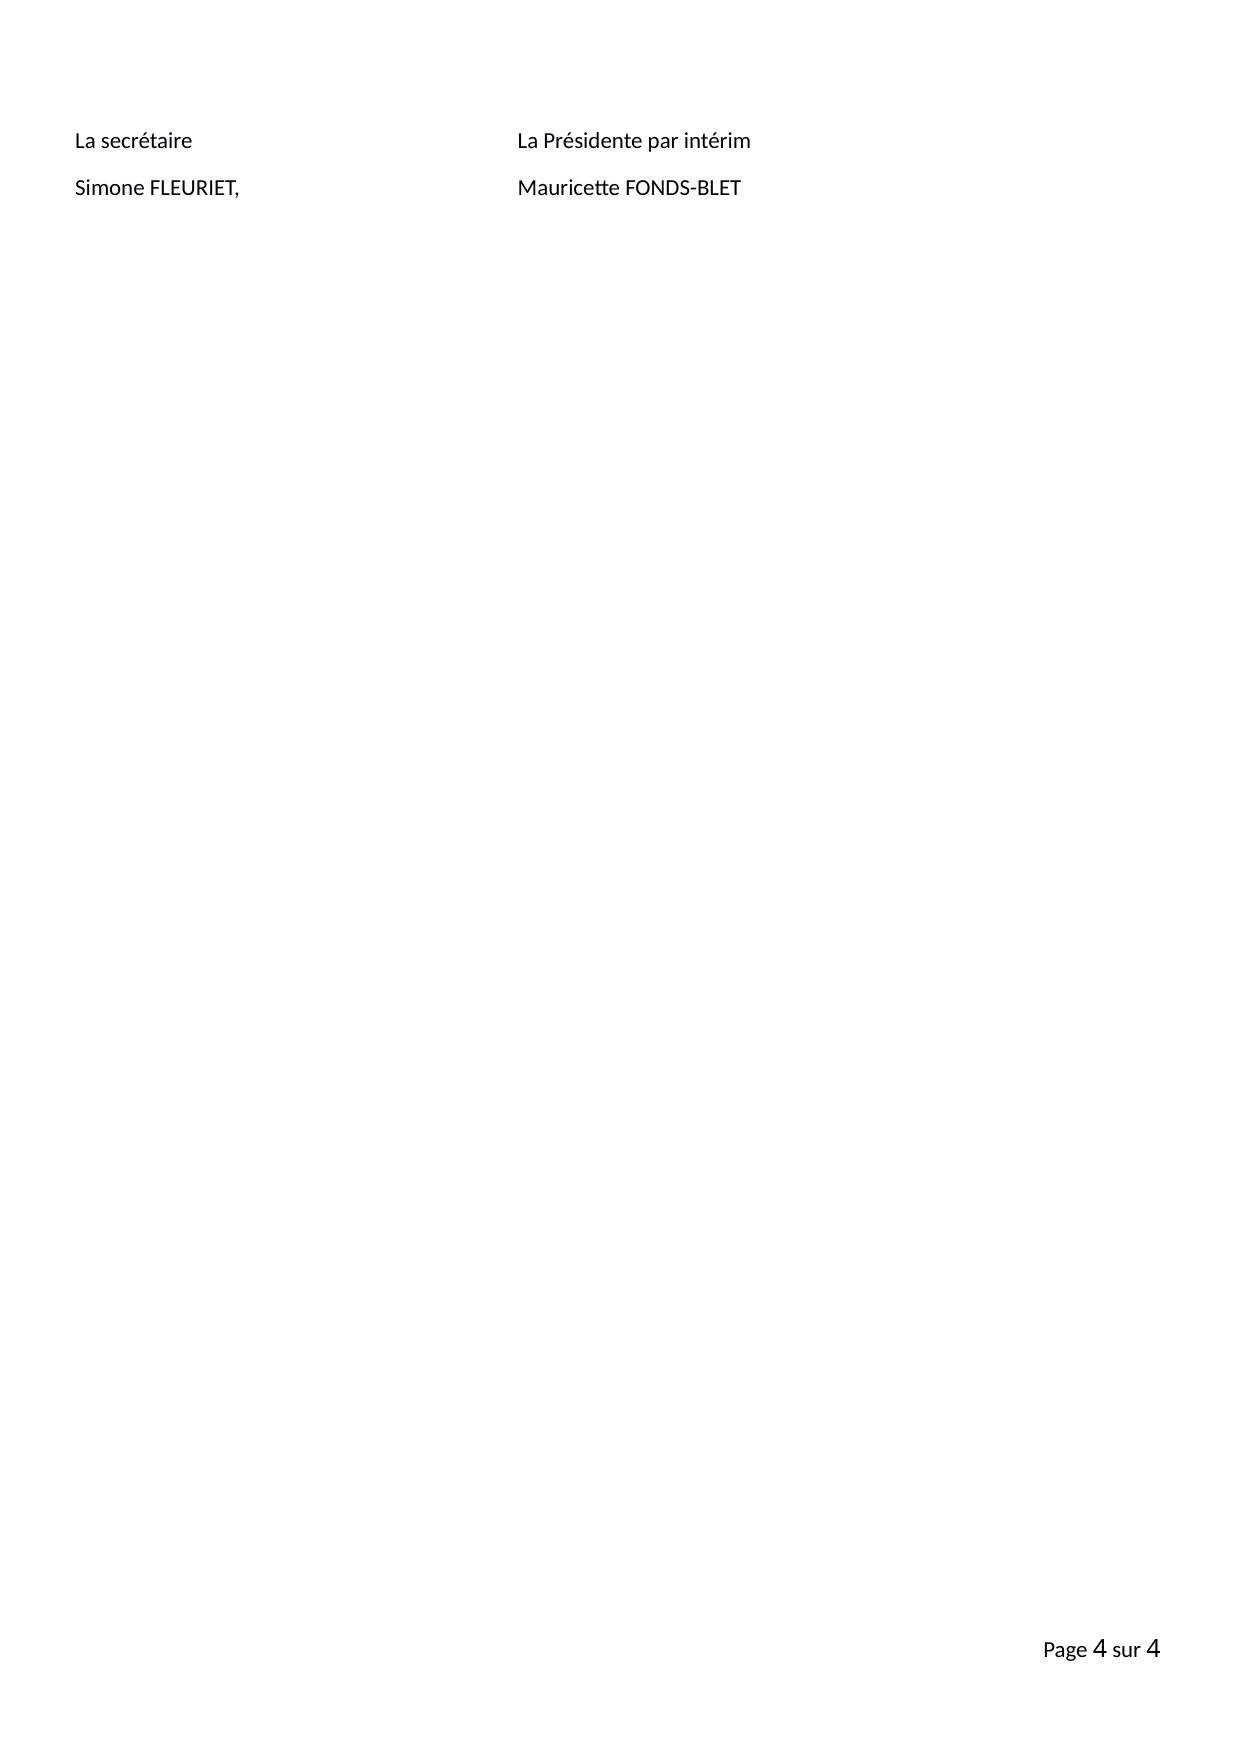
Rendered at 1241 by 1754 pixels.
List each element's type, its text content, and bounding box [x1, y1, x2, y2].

text La secrétaire La Présidente par intérim [75, 126, 1166, 154]
text Simone FLEURIET, Mauricette FONDS-BLET [75, 173, 1166, 201]
